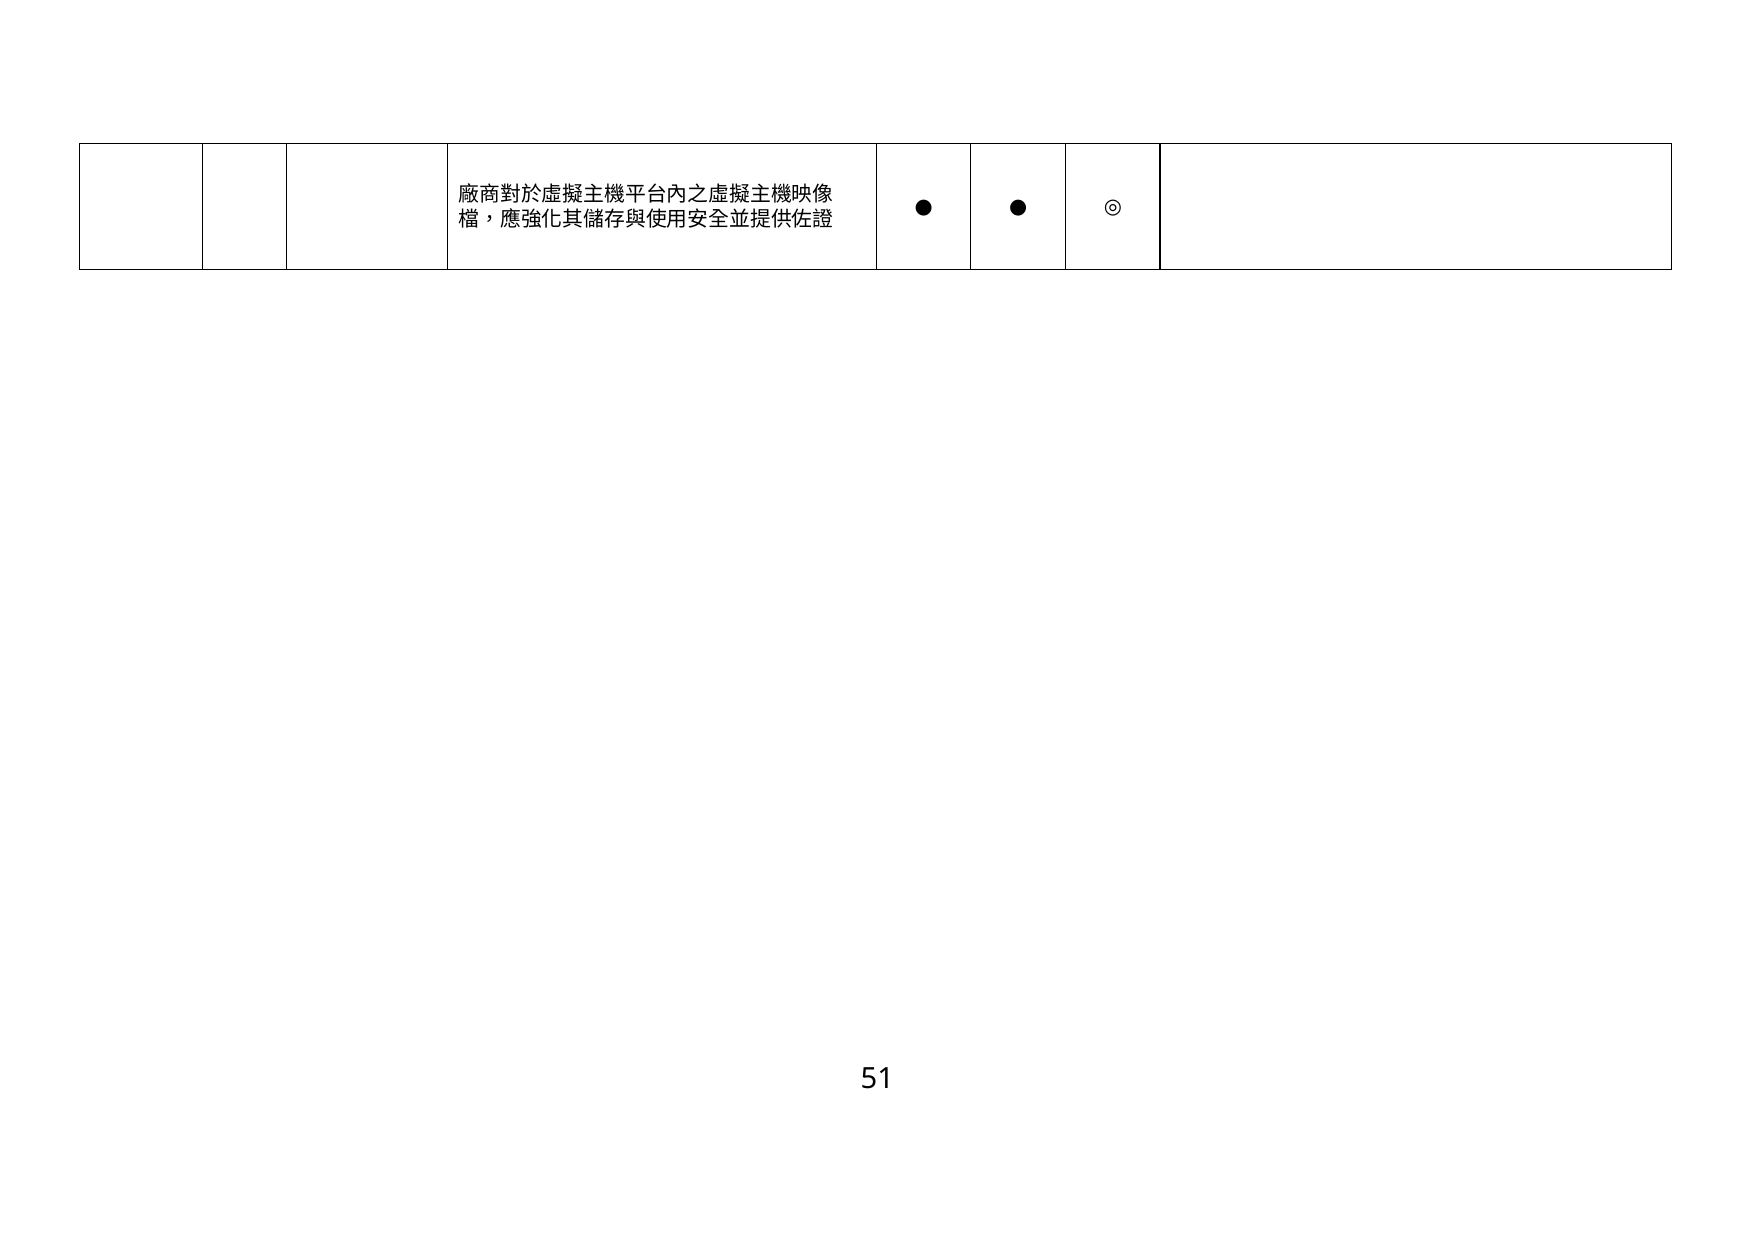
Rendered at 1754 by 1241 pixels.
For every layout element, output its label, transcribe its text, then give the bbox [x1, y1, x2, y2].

table_cell ● [971, 144, 1065, 269]
table_cell [1161, 144, 1671, 269]
table_cell ● [877, 144, 970, 269]
table_cell ◎ [1066, 144, 1159, 269]
table_cell 廠商對於虛擬主機平台內之虛擬主機映像檔，應強化其儲存與使用安全並提供佐證 [448, 144, 876, 269]
